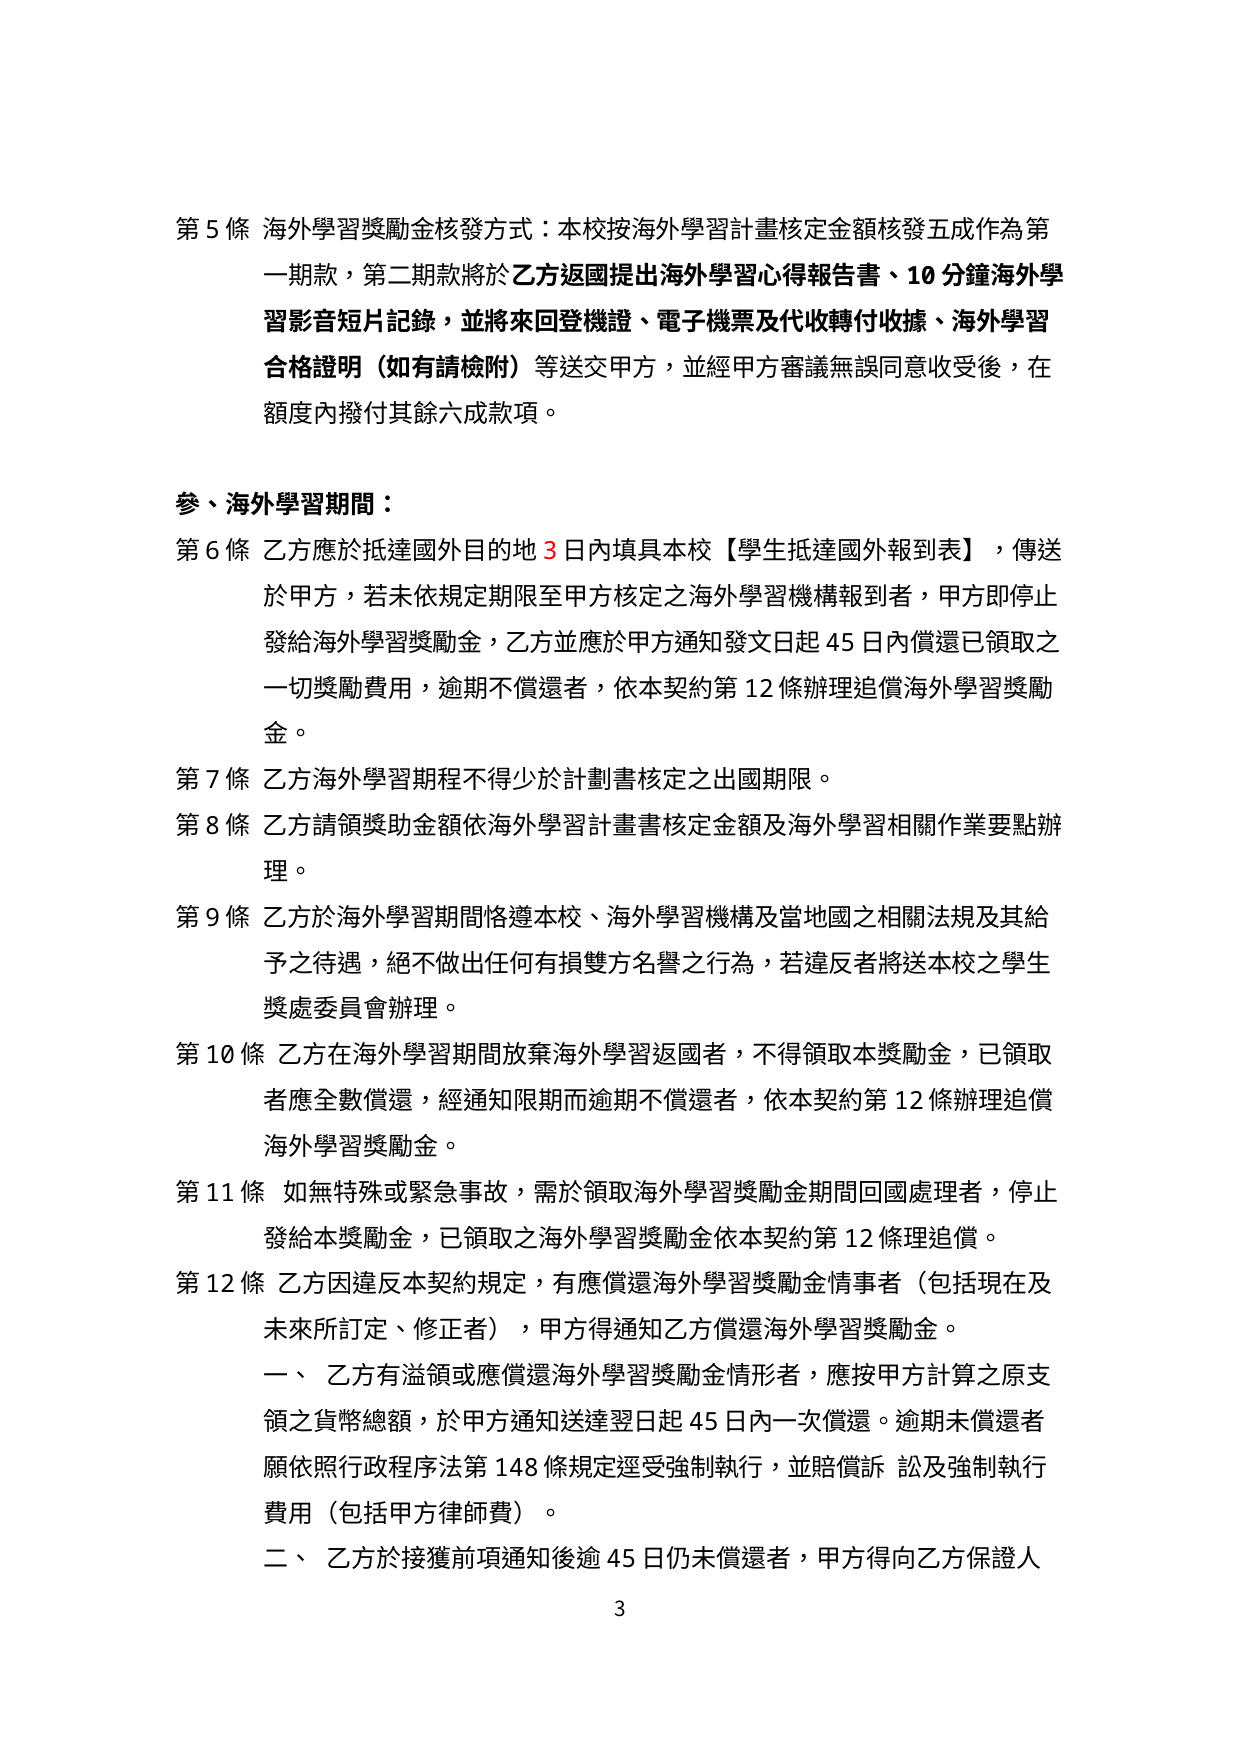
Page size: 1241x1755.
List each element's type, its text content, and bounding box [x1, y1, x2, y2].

text 一、 乙方有溢領或應償還海外學習獎勵金情形者，應按甲方計算之原支領之貨幣總額，於甲方通知送達翌日起45日內一次償還。逾期未償還者願依照行政程序法第148條規定逕受強制執行，並賠償訴 訟及強制執行費用（包括甲方律師費）。 [263, 1348, 1066, 1531]
text 參、海外學習期間： [175, 477, 1066, 523]
text 第6條 乙方應於抵達國外目的地3日內填具本校【學生抵達國外報到表】，傳送於甲方，若未依規定期限至甲方核定之海外學習機構報到者，甲方即停止發給海外學習獎勵金，乙方並應於甲方通知發文日起45日內償還已領取之一切獎勵費用，逾期不償還者，依本契約第12條辦理追償海外學習獎勵金。 [175, 523, 1066, 752]
text 第10條 乙方在海外學習期間放棄海外學習返國者，不得領取本獎勵金，已領取者應全數償還，經通知限期而逾期不償還者，依本契約第12條辦理追償海外學習獎勵金。 [175, 1027, 1066, 1164]
text 第9條 乙方於海外學習期間恪遵本校、海外學習機構及當地國之相關法規及其給予之待遇，絕不做出任何有損雙方名譽之行為，若違反者將送本校之學生獎處委員會辦理。 [175, 889, 1066, 1027]
text 二、 乙方於接獲前項通知後逾45日仍未償還者，甲方得向乙方保證人 [263, 1531, 1066, 1577]
text 第8條 乙方請領獎助金額依海外學習計畫書核定金額及海外學習相關作業要點辦理。 [175, 798, 1066, 889]
text 第12條 乙方因違反本契約規定，有應償還海外學習獎勵金情事者（包括現在及未來所訂定、修正者），甲方得通知乙方償還海外學習獎勵金。 [175, 1256, 1066, 1348]
text 第11條 如無特殊或緊急事故，需於領取海外學習獎勵金期間回國處理者，停止發給本獎勵金，已領取之海外學習獎勵金依本契約第12條理追償。 [175, 1164, 1066, 1256]
text 第5條 海外學習獎勵金核發方式：本校按海外學習計畫核定金額核發五成作為第一期款，第二期款將於乙方返國提出海外學習心得報告書、10分鐘海外學習影音短片記錄，並將來回登機證、電子機票及代收轉付收據、海外學習合格證明（如有請檢附）等送交甲方，並經甲方審議無誤同意收受後，在額度內撥付其餘六成款項。 [175, 202, 1066, 431]
text 第7條 乙方海外學習期程不得少於計劃書核定之出國期限。 [175, 752, 1066, 798]
